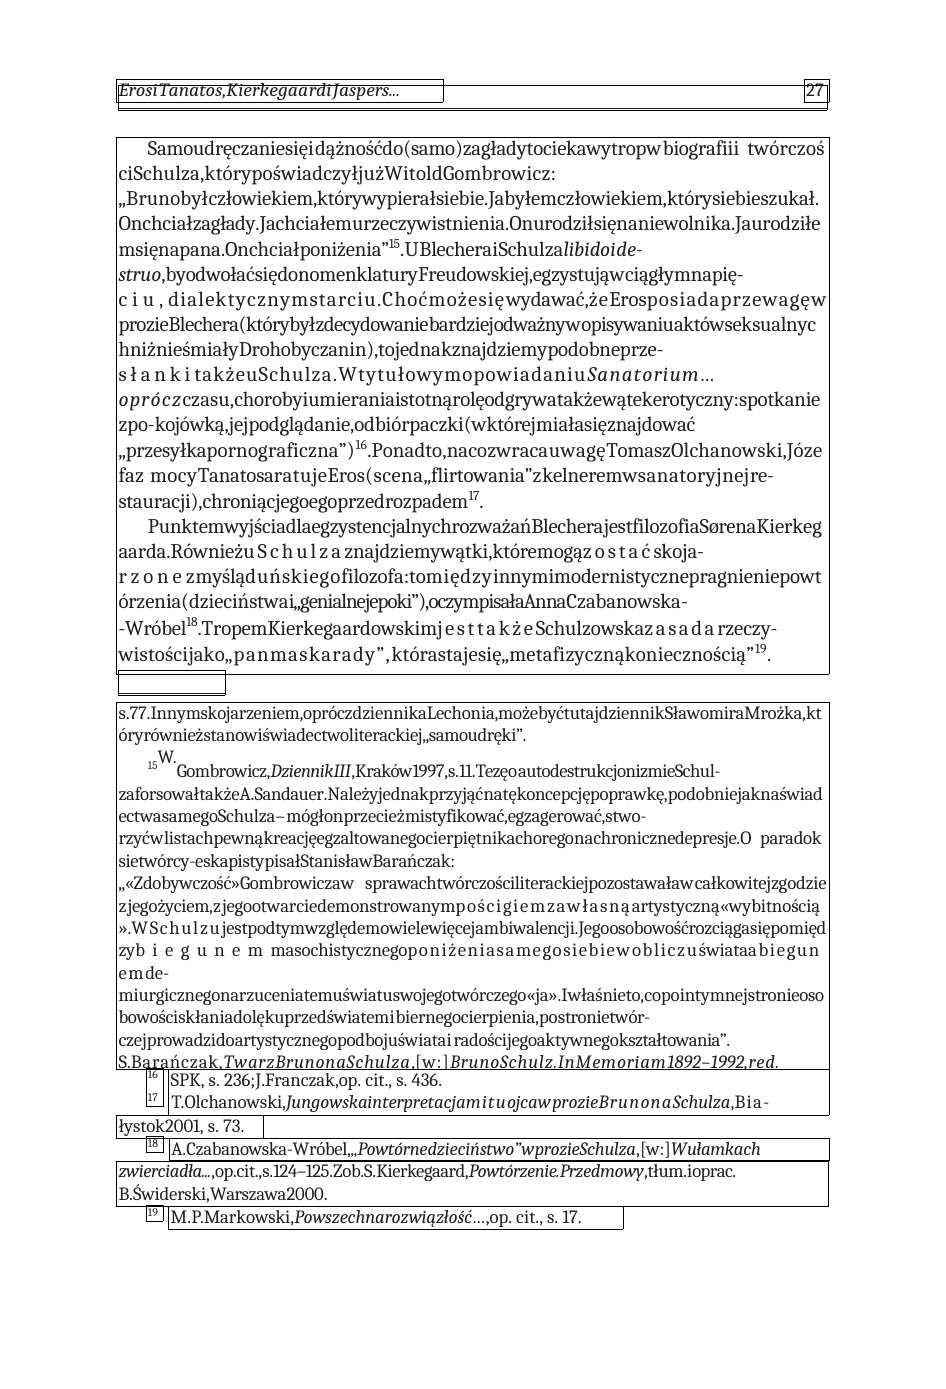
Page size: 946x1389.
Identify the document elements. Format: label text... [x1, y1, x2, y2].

text 16 [148, 1069, 163, 1082]
text S.Barańczak,TwarzBrunonaSchulza,[w:]BrunoSchulz.InMemoriam1892–1992,red. [118, 1052, 829, 1069]
text -Wróbel18.TropemKierkegaardowskimjesttakżeSchulzowskazasadarzeczy-wistościjako„panmaskarady”,którastajesię„metafizycznąkoniecznością”19. [118, 615, 827, 667]
text 15W.Gombrowicz,DziennikIII,Kraków1997,s.11.TezęoautodestrukcjonizmieSchul-zaforsowałtakżeA.Sandauer.Należyjednakprzyjąćnatękoncepcjępoprawkę,podobniejaknaświadectwasamegoSchulza–mógłonprzecieżmistyfikować,egzagerować,stwo-rzyćwlistachpewnąkreacjęegzaltowanegocierpiętnikachoregonachronicznedepresje.Oparadoksietwórcy-eskapistypisałStanisławBarańczak:„«Zdobywczość»Gombrowiczawsprawachtwórczościliterackiejpozostawaławcałkowitejzgodziezjegożyciem,zjegootwarciedemonstrowanympościgiemzawłasnąartystyczną«wybitnością».WSchulzujestpodtymwzględemowielewięcejambiwalencji.Jegoosobowośćrozciągasiępomiędzybiegunemmasochistycznegoponiżeniasamegosiebiewobliczuświataabiegunemde-miurgicznegonarzuceniatemuświatuswojegotwórczego«ja».Iwłaśnieto,copointymnejstronieosobowościskłaniadolękuprzedświatemibiernegocierpienia,postronietwór-czejprowadzidoartystycznegopodbojuświatairadościjegoaktywnegokształtowania”. [118, 747, 827, 1051]
text ErosiTanatos,KierkegaardiJaspers... [119, 86, 443, 101]
text SPK, s. 236;J.Franczak,op. cit., s. 436. [170, 1070, 829, 1091]
text s.77.Innymskojarzeniem,opróczdziennikaLechonia,możebyćtutajdziennikSławomiraMrożka,któryrównieżstanowiświadectwoliterackiej„samoudręki”. [118, 703, 827, 746]
text PunktemwyjściadlaegzystencjalnychrozważańBlecherajestfilozofiaSørenaKierkegaarda.RównieżuSchulzaznajdziemywątki,któremogązostaćskoja-rzonezmyśląduńskiegofilozofa:tomiędzyinnymimodernistycznepragnieniepowtórzenia(dzieciństwai„genialnejepoki”),oczympisałaAnnaCzabanowska- [118, 515, 827, 614]
text A.Czabanowska-Wróbel,„Powtórnedzieciństwo”wprozieSchulza,[w:]Wułamkach [171, 1139, 829, 1159]
text zwierciadła...,op.cit.,s.124–125.Zob.S.Kierkegaard,Powtórzenie.Przedmowy,tłum.ioprac. [118, 1162, 828, 1182]
text Samoudręczaniesięidążnośćdo(samo)zagładytociekawytropwbiografiiitwórczościSchulza,którypoświadczyłjużWitoldGombrowicz:„Brunobyłczłowiekiem,którywypierałsiebie.Jabyłemczłowiekiem,którysiebieszukał.Onchciałzagłady.Jachciałemurzeczywistnienia.Onurodziłsięnaniewolnika.Jaurodziłemsięnapana.Onchciałponiżenia”15.UBlecheraiSchulzalibidoide-struo,byodwołaćsiędonomenklaturyFreudowskiej,egzystująwciągłymnapię-ciu,dialektycznymstarciu.Choćmożesięwydawać,żeErosposiadaprzewagęwprozieBlechera(którybyłzdecydowaniebardziejodważnywopisywaniuaktówseksualnychniżnieśmiałyDrohobyczanin),tojednakznajdziemypodobneprze-słankitakżeuSchulza.WtytułowymopowiadaniuSanatorium…opróczczasu,chorobyiumieraniaistotnąrolęodgrywatakżewątekerotyczny:spotkaniezpo-kojówką,jejpodglądanie,odbiórpaczki(wktórejmiałasięznajdować „przesyłkapornograficzna”)16.Ponadto,nacozwracauwagęTomaszOlchanowski,JózefazmocyTanatosaratujeEros(scena„flirtowania”zkelneremwsanatoryjnejre-stauracji),chroniącjegoegoprzedrozpadem17. [118, 138, 827, 514]
text T.Olchanowski,JungowskainterpretacjamituojcawprozieBrunonaSchulza,Bia- [171, 1091, 829, 1113]
text łystok2001, s. 73. [118, 1116, 263, 1136]
text 17 [148, 1091, 163, 1104]
text 27 [806, 80, 829, 101]
text 19 [148, 1206, 163, 1219]
text B.Świderski,Warszawa2000. [118, 1183, 828, 1205]
text M.P.Markowski,Powszechnarozwiązłość…,op. cit., s. 17. [170, 1207, 622, 1228]
text 18 [148, 1137, 163, 1151]
text [118, 80, 443, 85]
